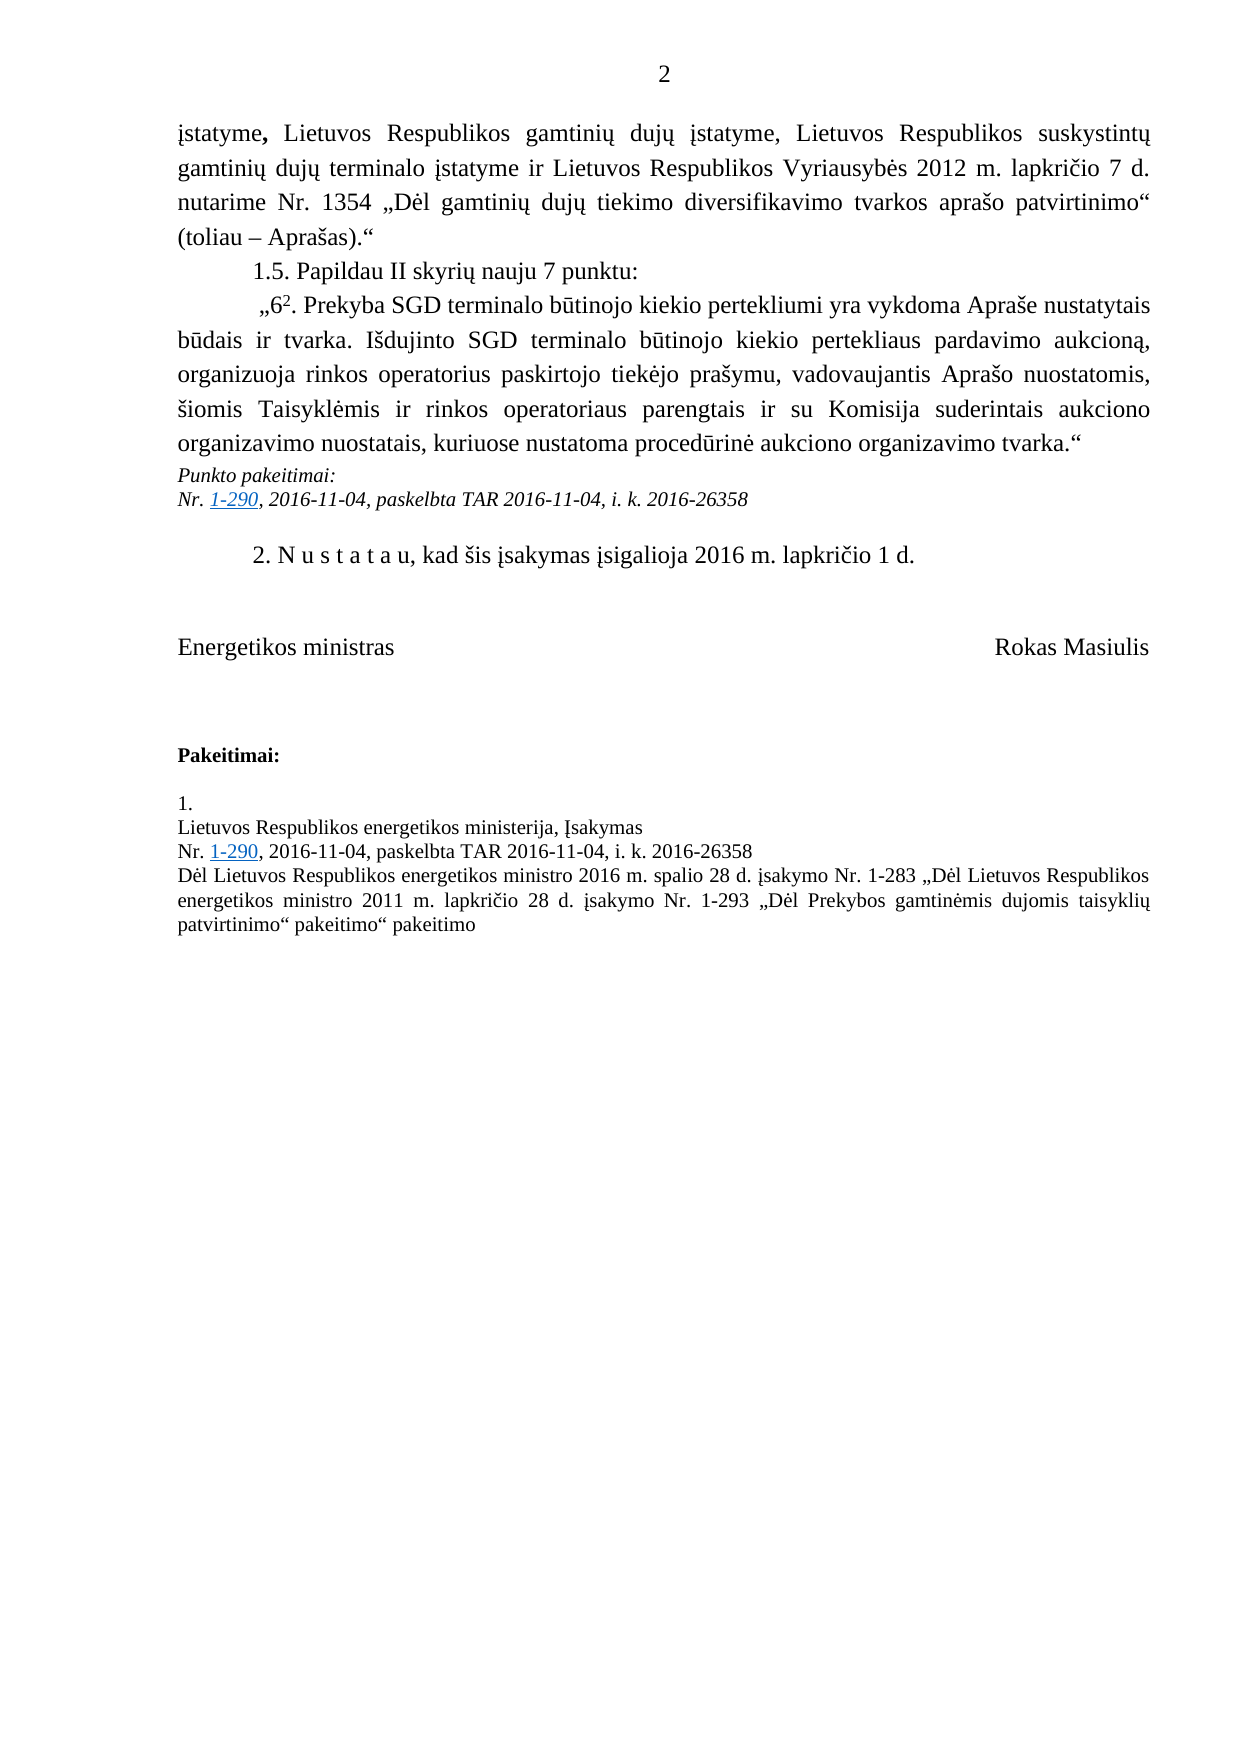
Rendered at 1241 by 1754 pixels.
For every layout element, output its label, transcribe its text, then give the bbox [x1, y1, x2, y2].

text Punkto pakeitimai: [177, 463, 1152, 487]
text Dėl Lietuvos Respublikos energetikos ministro 2016 m. spalio 28 d. įsakymo Nr. 1-283 „Dėl Lietuvos Respublikos energetikos ministro 2011 m. lapkričio 28 d. įsakymo Nr. 1-293 „Dėl Prekybos gamtinėmis dujomis taisyklių patvirtinimo“ pakeitimo“ pakeitimo [177, 863, 1152, 936]
text Nr. 1-290, 2016-11-04, paskelbta TAR 2016-11-04, i. k. 2016-26358 [177, 839, 1152, 863]
text 2. N u s t a t a u, kad šis įsakymas įsigalioja 2016 m. lapkričio 1 d. [177, 540, 1152, 568]
text Pakeitimai: [177, 743, 1152, 767]
text Lietuvos Respublikos energetikos ministerija, Įsakymas [177, 815, 1152, 839]
text „62. Prekyba SGD terminalo būtinojo kiekio pertekliumi yra vykdoma Apraše nustatytais būdais ir tvarka. Išdujinto SGD terminalo būtinojo kiekio pertekliaus pardavimo aukcioną, organizuoja rinkos operatorius paskirtojo tiekėjo prašymu, vadovaujantis Aprašo nuostatomis, šiomis Taisyklėmis ir rinkos operatoriaus parengtais ir su Komisija suderintais aukciono organizavimo nuostatais, kuriuose nustatoma procedūrinė aukciono organizavimo tvarka.“ [177, 291, 1152, 457]
text įstatyme, Lietuvos Respublikos gamtinių dujų įstatyme, Lietuvos Respublikos suskystintų gamtinių dujų terminalo įstatyme ir Lietuvos Respublikos Vyriausybės 2012 m. lapkričio 7 d. nutarime Nr. 1354 „Dėl gamtinių dujų tiekimo diversifikavimo tvarkos aprašo patvirtinimo“ (toliau – Aprašas).“ [177, 118, 1152, 250]
text Nr. 1-290, 2016-11-04, paskelbta TAR 2016-11-04, i. k. 2016-26358 [177, 487, 1152, 511]
text Energetikos ministras Rokas Masiulis [177, 632, 1152, 661]
text 1. [177, 791, 1152, 815]
text 1.5. Papildau II skyrių nauju 7 punktu: [177, 256, 1152, 285]
